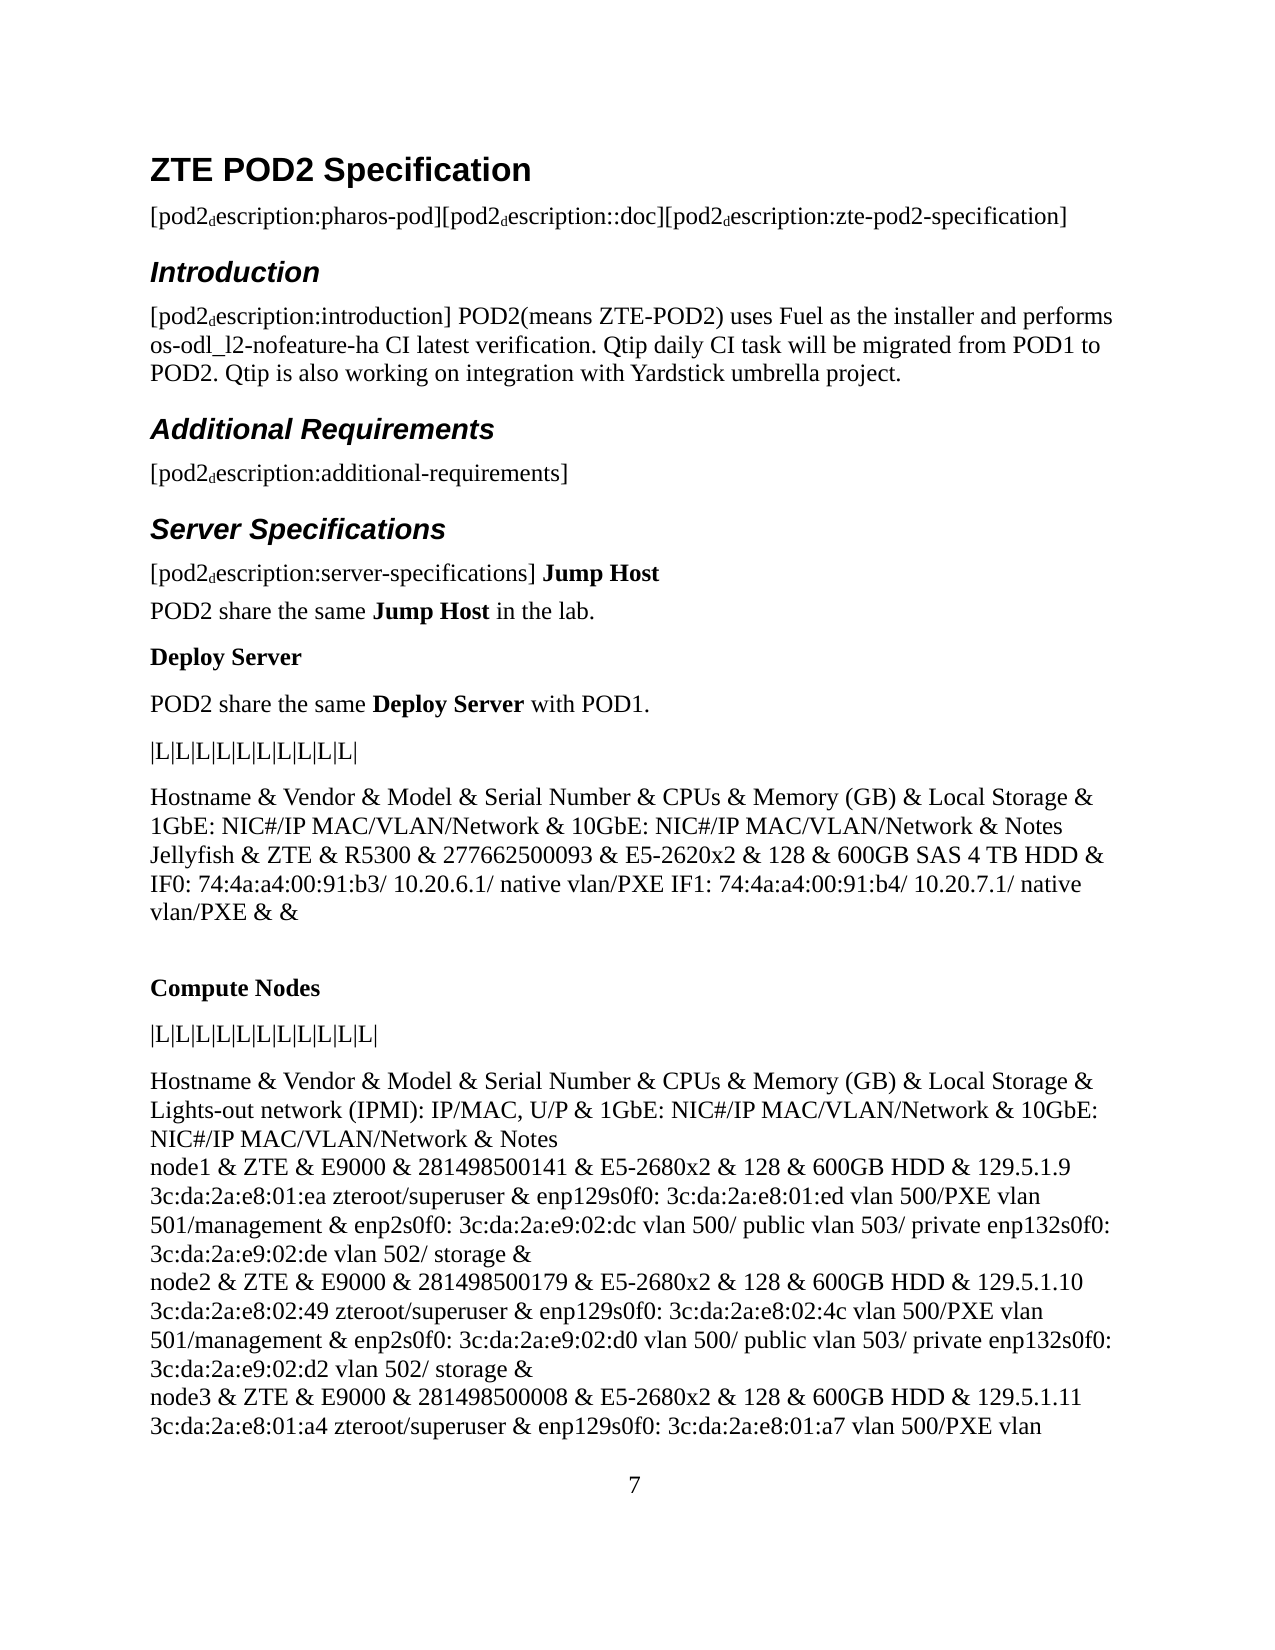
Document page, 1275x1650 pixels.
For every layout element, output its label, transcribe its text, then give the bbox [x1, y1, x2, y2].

text |L|L|L|L|L|L|L|L|L|L| [150, 736, 1125, 764]
subtitle Server Specifications [150, 512, 1125, 546]
text |L|L|L|L|L|L|L|L|L|L|L| [150, 1019, 1125, 1048]
text [pod2description:additional-requirements] [150, 458, 1125, 487]
subtitle Additional Requirements [150, 412, 1125, 446]
text POD2 share the same Deploy Server with POD1. [150, 689, 1125, 718]
subtitle ZTE POD2 Specification [150, 150, 1125, 189]
text [pod2description:server-specifications] Jump Host [150, 558, 1125, 587]
text [pod2description:pharos-pod][pod2description::doc][pod2description:zte-pod2-specification] [150, 201, 1125, 230]
subtitle Introduction [150, 255, 1125, 288]
text Hostname & Vendor & Model & Serial Number & CPUs & Memory (GB) & Local Storage & Lights-out network (IPMI): IP/MAC, U/P & 1GbE: NIC#/IP MAC/VLAN/Network & 10GbE: NIC#/IP MAC/VLAN/Network & Notes node1 & ZTE & E9000 & 281498500141 & E5-2680x2 & 128 & 600GB HDD & 129.5.1.9 3c:da:2a:e8:01:ea zteroot/superuser & enp129s0f0: 3c:da:2a:e8:01:ed vlan 500/PXE vlan 501/management & enp2s0f0: 3c:da:2a:e9:02:dc vlan 500/ public vlan 503/ private enp132s0f0: 3c:da:2a:e9:02:de vlan 502/ storage & node2 & ZTE & E9000 & 281498500179 & E5-2680x2 & 128 & 600GB HDD & 129.5.1.10 3c:da:2a:e8:02:49 zteroot/superuser & enp129s0f0: 3c:da:2a:e8:02:4c vlan 500/PXE vlan 501/management & enp2s0f0: 3c:da:2a:e9:02:d0 vlan 500/ public vlan 503/ private enp132s0f0: 3c:da:2a:e9:02:d2 vlan 502/ storage & node3 & ZTE & E9000 & 281498500008 & E5-2680x2 & 128 & 600GB HDD & 129.5.1.11 3c:da:2a:e8:01:a4 zteroot/superuser & enp129s0f0: 3c:da:2a:e8:01:a7 vlan 500/PXE vlan [150, 1066, 1125, 1440]
text Deploy Server [150, 642, 1125, 671]
text Hostname & Vendor & Model & Serial Number & CPUs & Memory (GB) & Local Storage & 1GbE: NIC#/IP MAC/VLAN/Network & 10GbE: NIC#/IP MAC/VLAN/Network & Notes Jellyfish & ZTE & R5300 & 277662500093 & E5-2620x2 & 128 & 600GB SAS 4 TB HDD & IF0: 74:4a:a4:00:91:b3/ 10.20.6.1/ native vlan/PXE IF1: 74:4a:a4:00:91:b4/ 10.20.7.1/ native vlan/PXE & & [150, 782, 1125, 955]
text POD2 share the same Jump Host in the lab. [150, 596, 1125, 624]
text Compute Nodes [150, 973, 1125, 1002]
text [pod2description:introduction] POD2(means ZTE-POD2) uses Fuel as the installer and performs os-odl_l2-nofeature-ha CI latest verification. Qtip daily CI task will be migrated from POD1 to POD2. Qtip is also working on integration with Yardstick umbrella project. [150, 301, 1125, 387]
